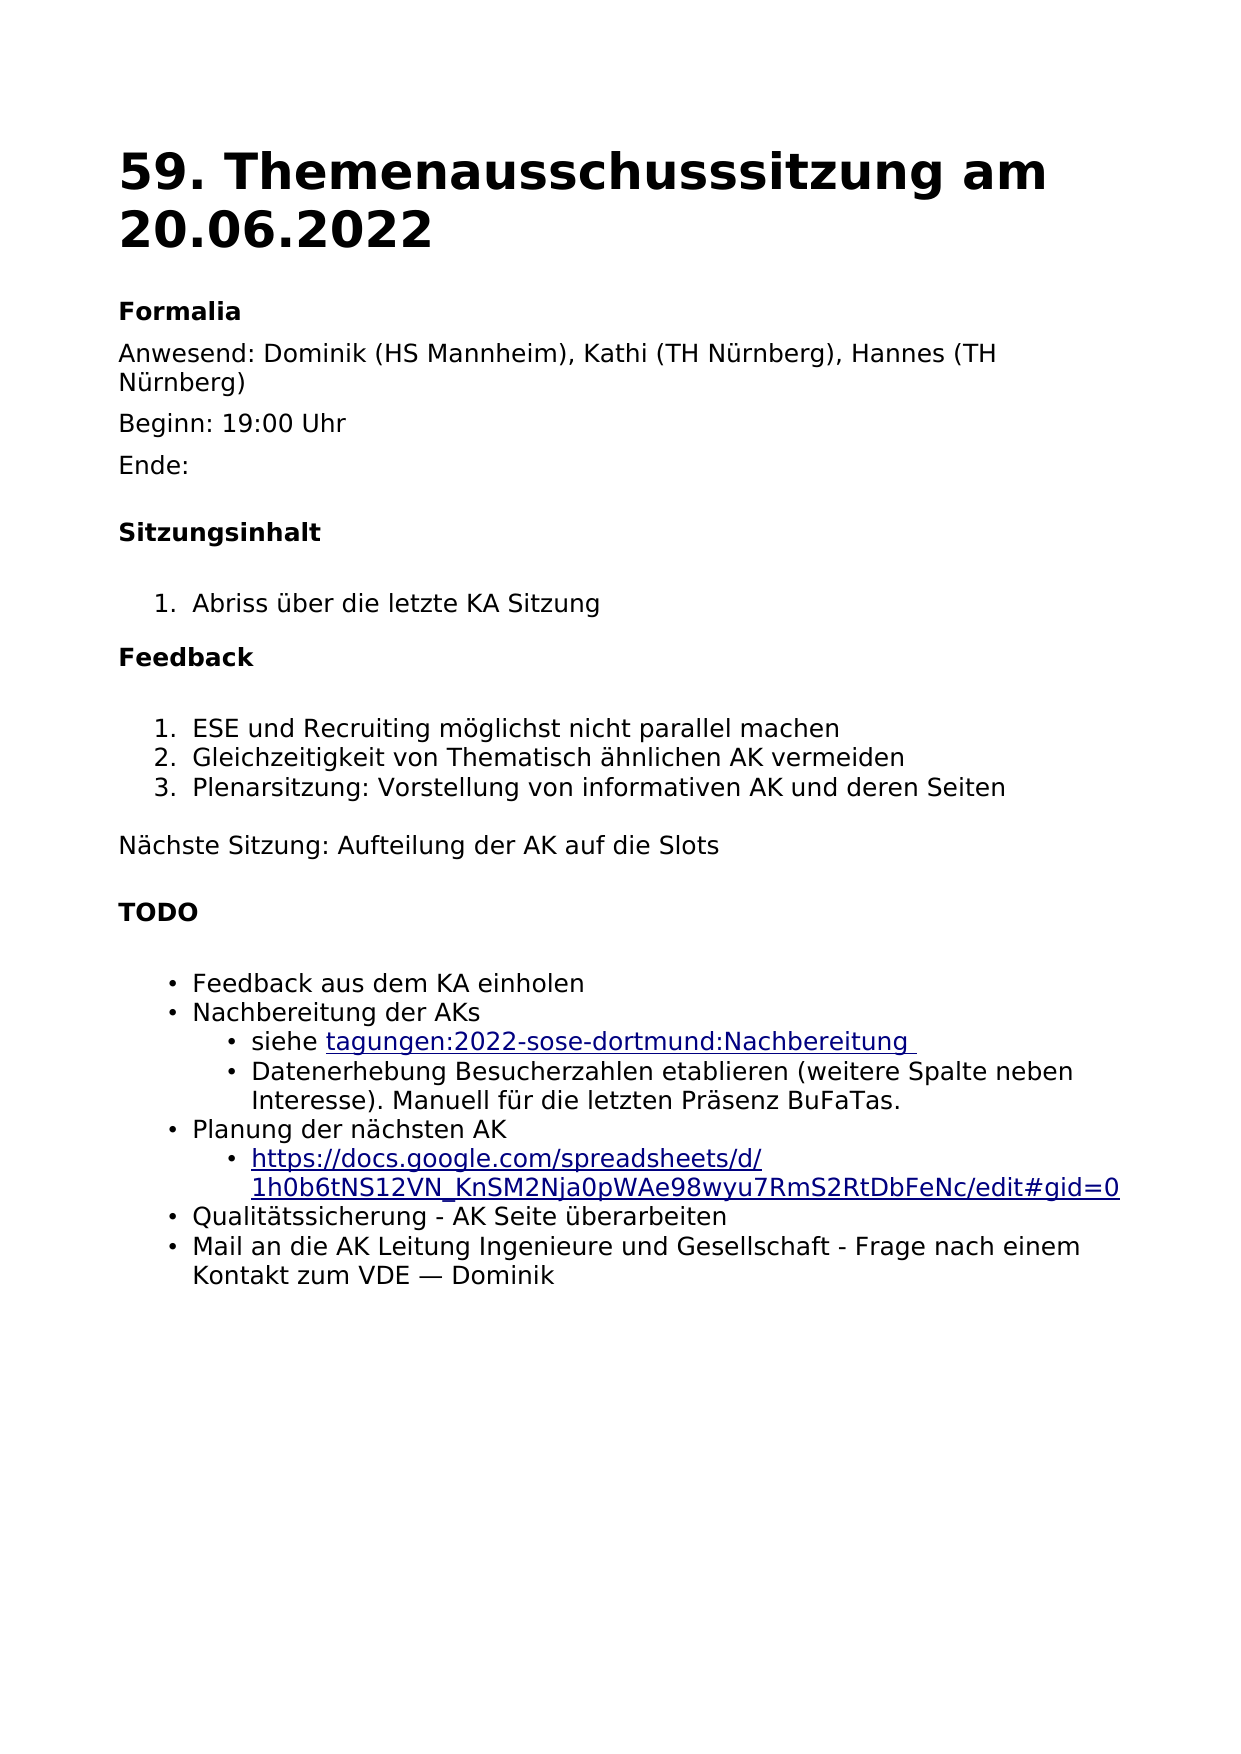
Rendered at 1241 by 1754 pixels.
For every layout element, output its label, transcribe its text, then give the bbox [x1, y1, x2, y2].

subtitle 59. Themenausschusssitzung am 20.06.2022 [118, 143, 1122, 259]
list Abriss über die letzte KA Sitzung [177, 589, 1122, 618]
text Beginn: 19:00 Uhr [118, 409, 1122, 439]
list ESE und Recruiting möglichst nicht parallel machen [177, 714, 1122, 743]
list Datenerhebung Besucherzahlen etablieren (weitere Spalte neben Interesse). Manuell für die letzten Präsenz BuFaTas. [236, 1057, 1122, 1115]
list https://docs.google.com/spreadsheets/d/1h0b6tNS12VN_KnSM2Nja0pWAe98wyu7RmS2RtDbFeNc/edit#gid=0 [236, 1144, 1122, 1202]
list Mail an die AK Leitung Ingenieure und Gesellschaft - Frage nach einem Kontakt zum VDE — Dominik [177, 1232, 1122, 1290]
subtitle Formalia [118, 297, 1122, 326]
text Anwesend: Dominik (HS Mannheim), Kathi (TH Nürnberg), Hannes (TH Nürnberg) [118, 339, 1122, 397]
subtitle TODO [118, 898, 1122, 927]
list Planung der nächsten AK [177, 1115, 1122, 1144]
list Qualitätssicherung - AK Seite überarbeiten [177, 1202, 1122, 1232]
list siehe tagungen:2022-sose-dortmund:Nachbereitung [236, 1027, 1122, 1057]
list Plenarsitzung: Vorstellung von informativen AK und deren Seiten [177, 773, 1122, 802]
list Gleichzeitigkeit von Thematisch ähnlichen AK vermeiden [177, 743, 1122, 773]
text Ende: [118, 451, 1122, 480]
list Nachbereitung der AKs [177, 998, 1122, 1027]
text Nächste Sitzung: Aufteilung der AK auf die Slots [118, 831, 1122, 861]
list Feedback aus dem KA einholen [177, 969, 1122, 998]
subtitle Feedback [118, 643, 1122, 672]
subtitle Sitzungsinhalt [118, 518, 1122, 547]
